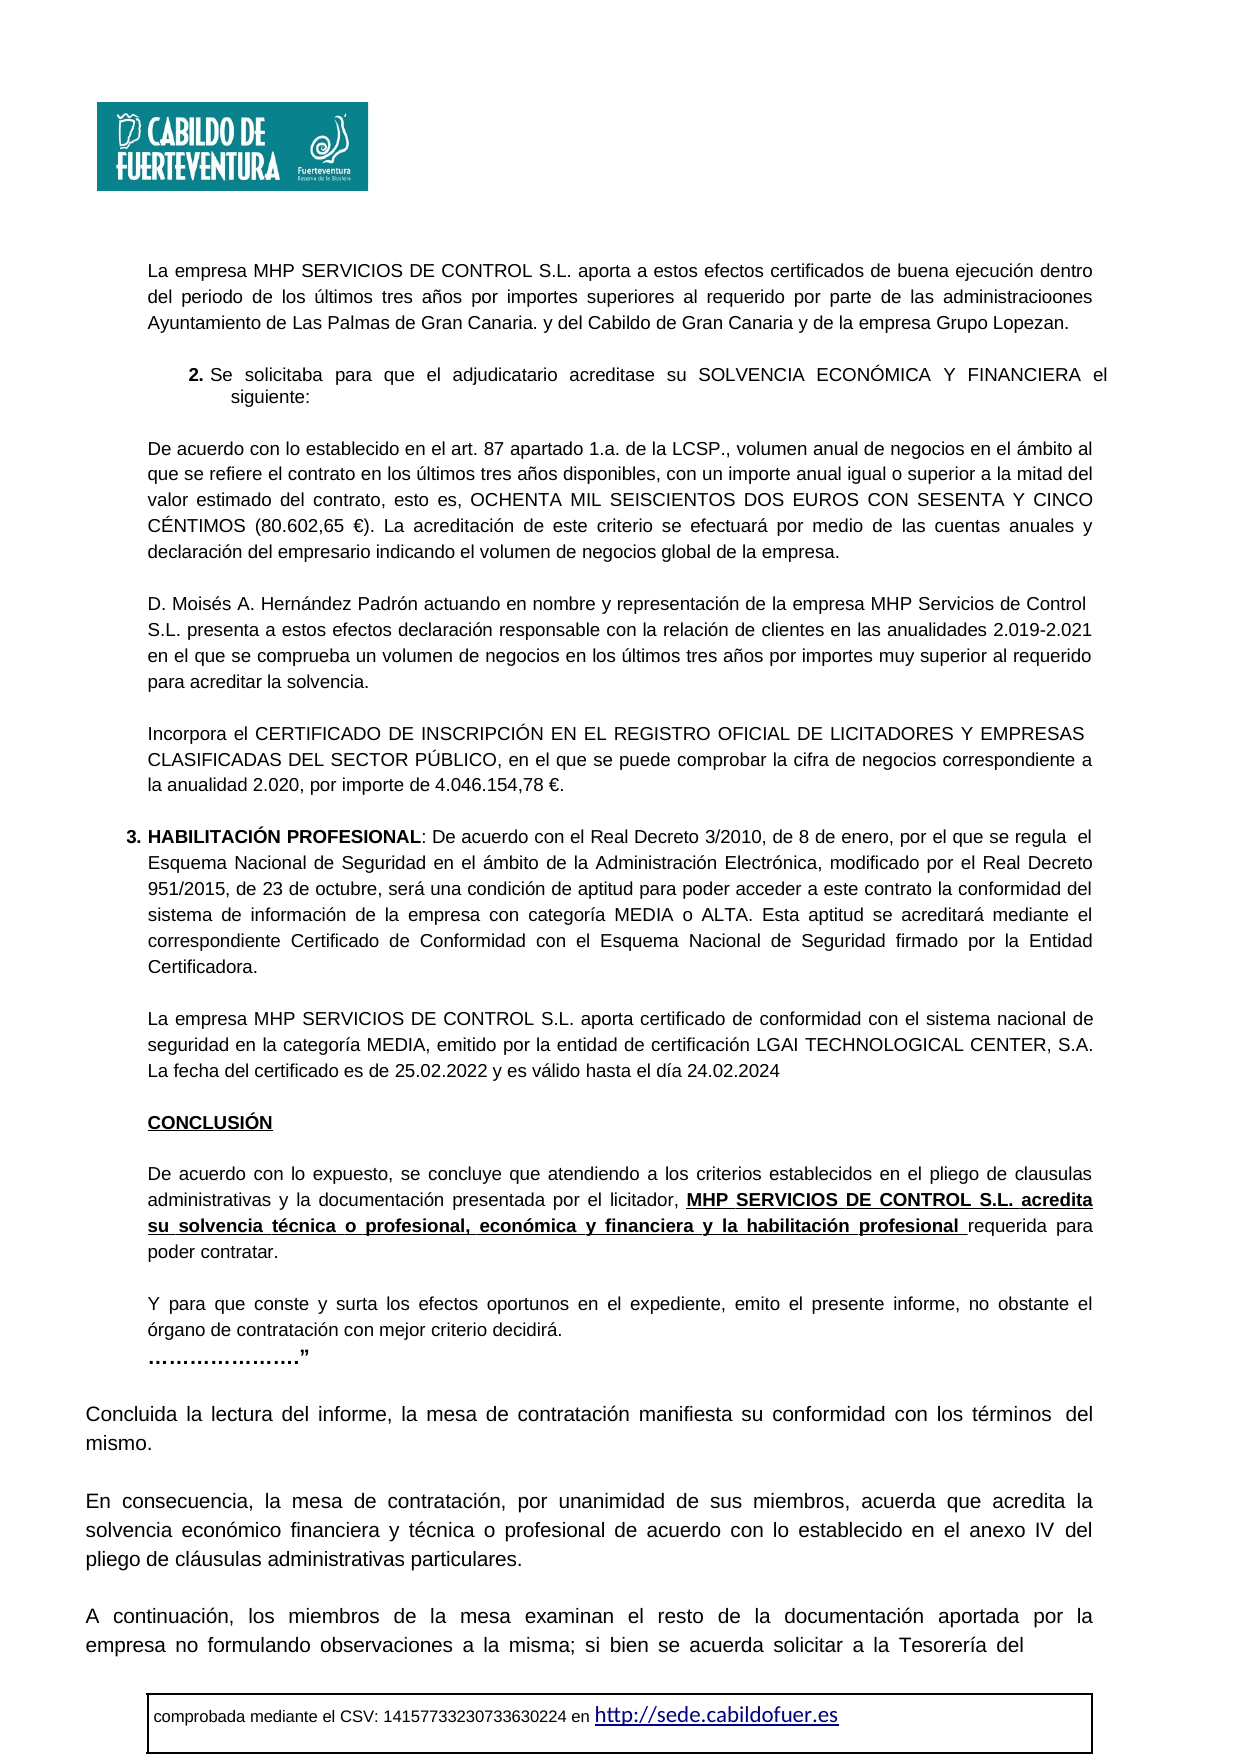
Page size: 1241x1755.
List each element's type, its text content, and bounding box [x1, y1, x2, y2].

text Concluida la lectura del informe, la mesa de contratación manifiesta su conformidad con los términos del mismo. [85, 1402, 1093, 1455]
text En consecuencia, la mesa de contratación, por unanimidad de sus miembros, acuerda que acredita la solvencia económico financiera y técnica o profesional de acuerdo con lo establecido en el anexo IV del pliego de cláusulas administrativas particulares. [85, 1489, 1093, 1571]
text La empresa MHP SERVICIOS DE CONTROL S.L. aporta a estos efectos certificados de buena ejecución dentro del periodo de los últimos tres años por importes superiores al requerido por parte de las administracioones Ayuntamiento de Las Palmas de Gran Canaria. y del Cabildo de Gran Canaria y de la empresa Grupo Lopezan. [147, 260, 1093, 334]
subtitle ………………….” [147, 1345, 1107, 1369]
text La empresa MHP SERVICIOS DE CONTROL S.L. aporta certificado de conformidad con el sistema nacional de seguridad en la categoría MEDIA, emitido por la entidad de certificación LGAI TECHNOLOGICAL CENTER, S.A. La fecha del certificado es de 25.02.2022 y es válido hasta el día 24.02.2024 [147, 1008, 1093, 1081]
text D. Moisés A. Hernández Padrón actuando en nombre y representación de la empresa MHP Servicios de Control [147, 593, 1107, 614]
text De acuerdo con lo expuesto, se concluye que atendiendo a los criterios establecidos en el pliego de clausulas administrativas y la documentación presentada por el licitador, MHP SERVICIOS DE CONTROL S.L. acredita su solvencia técnica o profesional, económica y financiera y la habilitación profesional requerida para poder contratar. [147, 1163, 1093, 1263]
text De acuerdo con lo establecido en el art. 87 apartado 1.a. de la LCSP., volumen anual de negocios en el ámbito al que se refiere el contrato en los últimos tres años disponibles, con un importe anual igual o superior a la mitad del valor estimado del contrato, esto es, OCHENTA MIL SEISCIENTOS DOS EUROS CON SESENTA Y CINCO CÉNTIMOS (80.602,65 €). La acreditación de este criterio se efectuará por medio de las cuentas anuales y declaración del empresario indicando el volumen de negocios global de la empresa. [147, 437, 1093, 563]
text Incorpora el CERTIFICADO DE INSCRIPCIÓN EN EL REGISTRO OFICIAL DE LICITADORES Y EMPRESAS [147, 722, 1107, 744]
text S.L. presenta a estos efectos declaración responsable con la relación de clientes en las anualidades 2.019-2.021 en el que se comprueba un volumen de negocios en los últimos tres años por importes muy superior al requerido para acreditar la solvencia. [147, 619, 1093, 692]
text CLASIFICADAS DEL SECTOR PÚBLICO, en el que se puede comprobar la cifra de negocios correspondiente a la anualidad 2.020, por importe de 4.046.154,78 €. [147, 748, 1093, 796]
list Se solicitaba para que el adjudicatario acreditase su SOLVENCIA ECONÓMICA Y FINANCIERA el siguiente: [188, 364, 1107, 407]
text CONCLUSIÓN [147, 1111, 1107, 1133]
text Y para que conste y surta los efectos oportunos en el expediente, emito el presente informe, no obstante el órgano de contratación con mejor criterio decidirá. [147, 1293, 1093, 1340]
list HABILITACIÓN PROFESIONAL: De acuerdo con el Real Decreto 3/2010, de 8 de enero, por el que se regula el Esquema Nacional de Seguridad en el ámbito de la Administración Electrónica, modificado por el Real Decreto 951/2015, de 23 de octubre, será una condición de aptitud para poder acceder a este contrato la conformidad del sistema de información de la empresa con categoría MEDIA o ALTA. Esta aptitud se acreditará mediante el correspondiente Certificado de Conformidad con el Esquema Nacional de Seguridad firmado por la Entidad Certificadora. [126, 826, 1093, 977]
text A continuación, los miembros de la mesa examinan el resto de la documentación aportada por la empresa no formulando observaciones a la misma; si bien se acuerda solicitar a la Tesorería del [85, 1604, 1093, 1657]
